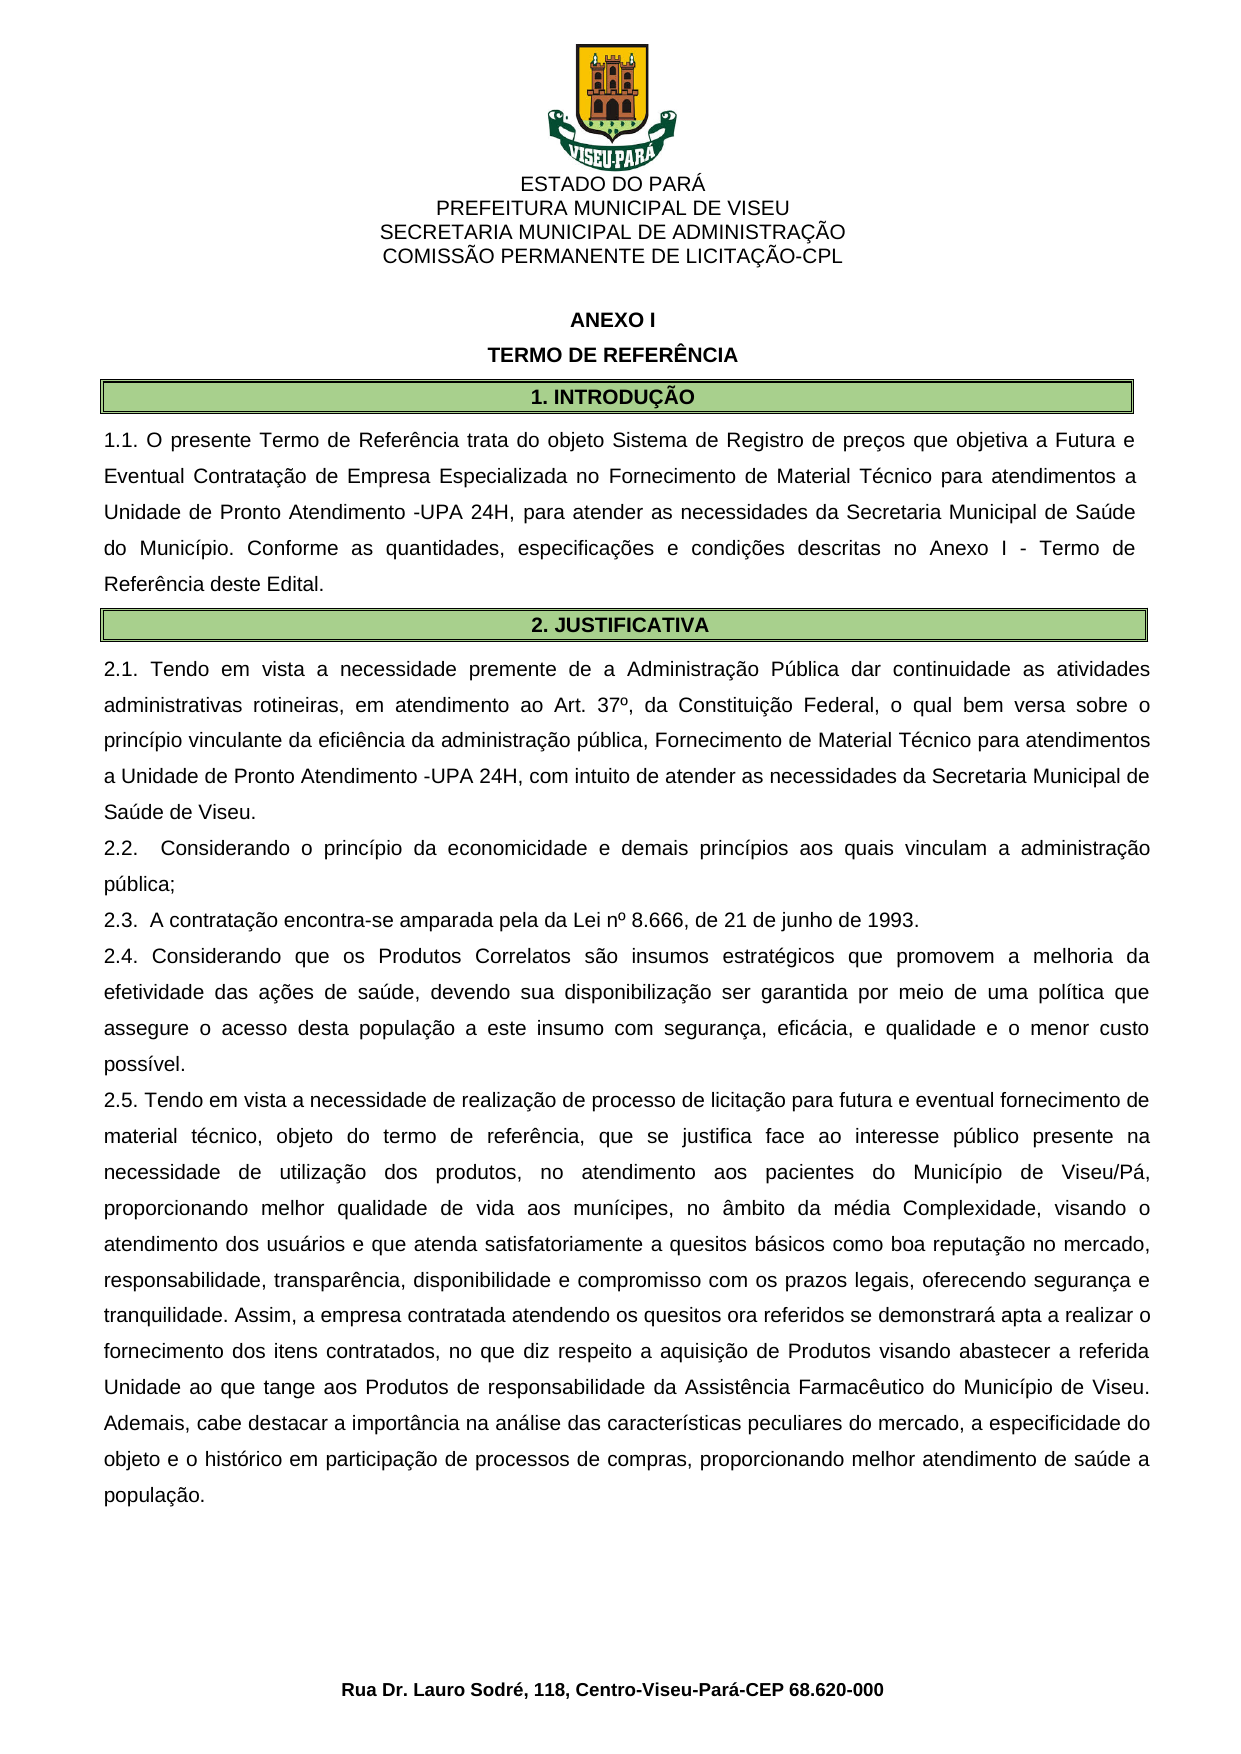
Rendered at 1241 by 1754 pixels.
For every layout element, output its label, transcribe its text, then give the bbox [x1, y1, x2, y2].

text 2.4. Considerando que os Produtos Correlatos são insumos estratégicos que promovem a melhoria da efetividade das ações de saúde, devendo sua disponibilização ser garantida por meio de uma política que assegure o acesso desta população a este insumo com segurança, eficácia, e qualidade e o menor custo possível. [103, 944, 1152, 1076]
text 1.1. O presente Termo de Referência trata do objeto Sistema de Registro de preços que objetiva a Futura e Eventual Contratação de Empresa Especializada no Fornecimento de Material Técnico para atendimentos a Unidade de Pronto Atendimento -UPA 24H, para atender as necessidades da Secretaria Municipal de Saúde do Município. Conforme as quantidades, especificações e condições descritas no Anexo I - Termo de Referência deste Edital. [103, 428, 1137, 596]
text 2.2. Considerando o princípio da economicidade e demais princípios aos quais vinculam a administração pública; [103, 836, 1152, 896]
text TERMO DE REFERÊNCIA [103, 343, 1122, 367]
text 2.3. A contratação encontra-se amparada pela da Lei nº 8.666, de 21 de junho de 1993. [103, 908, 1152, 932]
text 2. JUSTIFICATIVA [104, 611, 1145, 639]
text 2.1. Tendo em vista a necessidade premente de a Administração Pública dar continuidade as atividades administrativas rotineiras, em atendimento ao Art. 37º, da Constituição Federal, o qual bem versa sobre o princípio vinculante da eficiência da administração pública, Fornecimento de Material Técnico para atendimentos a Unidade de Pronto Atendimento -UPA 24H, com intuito de atender as necessidades da Secretaria Municipal de Saúde de Viseu. [103, 656, 1152, 824]
picture [547, 44, 678, 172]
text 2.5. Tendo em vista a necessidade de realização de processo de licitação para futura e eventual fornecimento de material técnico, objeto do termo de referência, que se justifica face ao interesse público presente na necessidade de utilização dos produtos, no atendimento aos pacientes do Município de Viseu/Pá, proporcionando melhor qualidade de vida aos munícipes, no âmbito da média Complexidade, visando o atendimento dos usuários e que atenda satisfatoriamente a quesitos básicos como boa reputação no mercado, responsabilidade, transparência, disponibilidade e compromisso com os prazos legais, oferecendo segurança e tranquilidade. Assim, a empresa contratada atendendo os quesitos ora referidos se demonstrará apta a realizar o fornecimento dos itens contratados, no que diz respeito a aquisição de Produtos visando abastecer a referida Unidade ao que tange aos Produtos de responsabilidade da Assistência Farmacêutico do Município de Viseu. Ademais, cabe destacar a importância na análise das características peculiares do mercado, a especificidade do objeto e o histórico em participação de processos de compras, proporcionando melhor atendimento de saúde a população. [103, 1088, 1152, 1507]
text ANEXO I [103, 307, 1122, 331]
